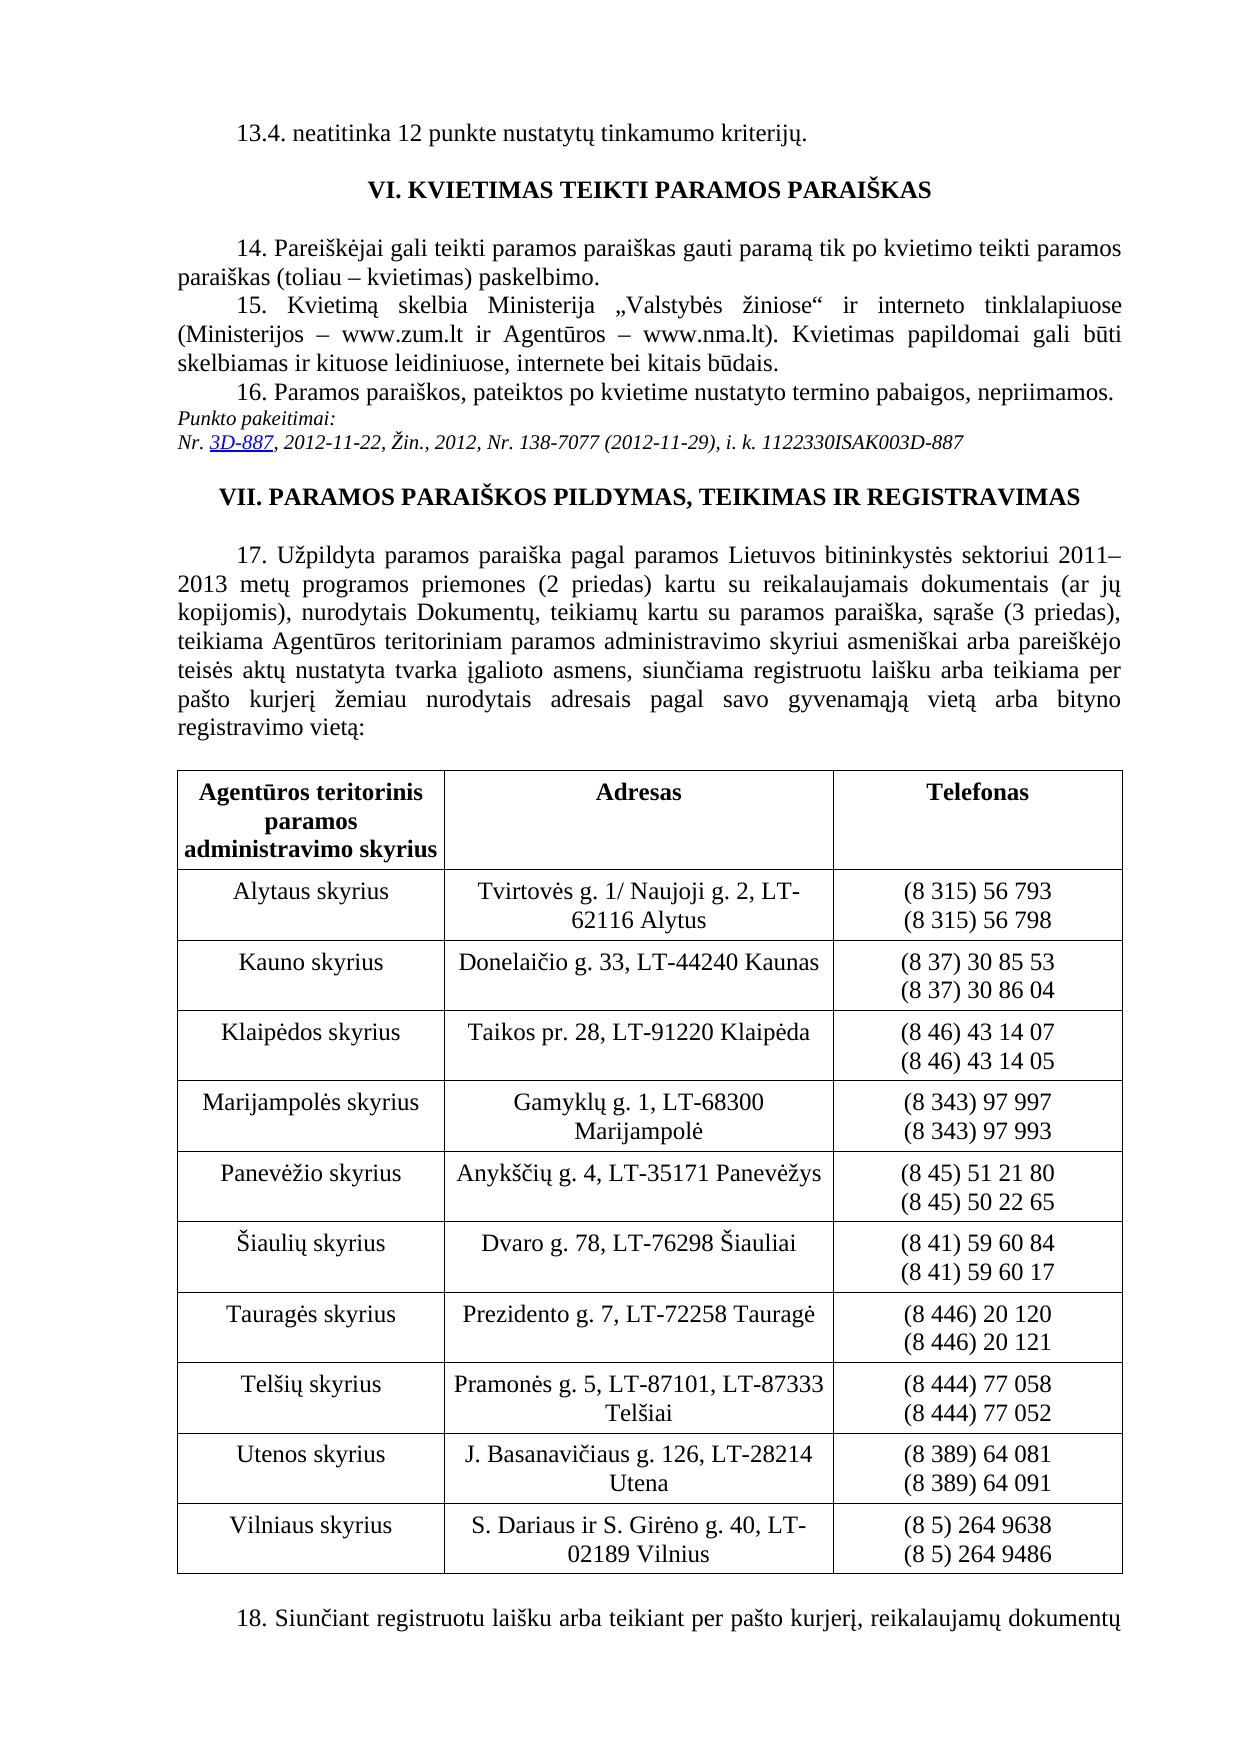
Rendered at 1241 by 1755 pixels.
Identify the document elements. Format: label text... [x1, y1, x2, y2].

table_cell Šiaulių skyrius [178, 1222, 444, 1292]
table_cell (8 315) 56 793 (8 315) 56 798 [834, 870, 1122, 939]
table_cell Tauragės skyrius [178, 1293, 444, 1362]
text 16. Paramos paraiškos, pateiktos po kvietime nustatyto termino pabaigos, nepriimamos. [177, 377, 1122, 406]
table_cell Kauno skyrius [178, 941, 444, 1010]
table_cell Anykščių g. 4, LT-35171 Panevėžys [445, 1152, 833, 1221]
table_cell (8 41) 59 60 84 (8 41) 59 60 17 [834, 1222, 1122, 1292]
table_cell Prezidento g. 7, LT-72258 Tauragė [445, 1293, 833, 1362]
text VII. PARAMOS PARAIŠKOS PILDYMAS, TEIKIMAS IR REGISTRAVIMAS [177, 482, 1122, 511]
table_cell Telšių skyrius [178, 1363, 444, 1432]
table_cell (8 343) 97 997 (8 343) 97 993 [834, 1081, 1122, 1151]
text 13.4. neatitinka 12 punkte nustatytų tinkamumo kriterijų. [177, 118, 1122, 147]
table_cell (8 37) 30 85 53 (8 37) 30 86 04 [834, 941, 1122, 1010]
text 18. Siunčiant registruotu laišku arba teikiant per pašto kurjerį, reikalaujamų dokumentų [177, 1603, 1122, 1632]
table_header Adresas [445, 771, 833, 869]
table_cell Donelaičio g. 33, LT-44240 Kaunas [445, 941, 833, 1010]
text VI. KVIETIMAS TEIKTI PARAMOS PARAIŠKAS [177, 176, 1122, 204]
table_cell J. Basanavičiaus g. 126, LT-28214 Utena [445, 1434, 833, 1503]
table_cell S. Dariaus ir S. Girėno g. 40, LT-02189 Vilnius [445, 1504, 833, 1573]
table_cell (8 444) 77 058 (8 444) 77 052 [834, 1363, 1122, 1432]
text Nr. 3D-887, 2012-11-22, Žin., 2012, Nr. 138-7077 (2012-11-29), i. k. 1122330ISAK003D-887 [177, 430, 1122, 454]
table_cell Klaipėdos skyrius [178, 1011, 444, 1080]
table_cell (8 45) 51 21 80 (8 45) 50 22 65 [834, 1152, 1122, 1221]
table_cell (8 46) 43 14 07 (8 46) 43 14 05 [834, 1011, 1122, 1080]
text 15. Kvietimą skelbia Ministerija „Valstybės žiniose“ ir interneto tinklalapiuose (Ministerijos – www.zum.lt ir Agentūros – www.nma.lt). Kvietimas papildomai gali būti skelbiamas ir kituose leidiniuose, internete bei kitais būdais. [177, 291, 1122, 377]
table_cell Gamyklų g. 1, LT-68300 Marijampolė [445, 1081, 833, 1151]
table_header Agentūros teritorinis paramos administravimo skyrius [178, 771, 444, 869]
table_cell Taikos pr. 28, LT-91220 Klaipėda [445, 1011, 833, 1080]
table_cell Tvirtovės g. 1/ Naujoji g. 2, LT-62116 Alytus [445, 870, 833, 939]
text Punkto pakeitimai: [177, 406, 1122, 430]
text 17. Užpildyta paramos paraiška pagal paramos Lietuvos bitininkystės sektoriui 2011–2013 metų programos priemones (2 priedas) kartu su reikalaujamais dokumentais (ar jų kopijomis), nurodytais Dokumentų, teikiamų kartu su paramos paraiška, sąraše (3 priedas), teikiama Agentūros teritoriniam paramos administravimo skyriui asmeniškai arba pareiškėjo teisės aktų nustatyta tvarka įgalioto asmens, siunčiama registruotu laišku arba teikiama per pašto kurjerį žemiau nurodytais adresais pagal savo gyvenamąją vietą arba bityno registravimo vietą: [177, 540, 1122, 741]
table_cell (8 389) 64 081 (8 389) 64 091 [834, 1434, 1122, 1503]
table_cell Utenos skyrius [178, 1434, 444, 1503]
table_header Telefonas [834, 771, 1122, 869]
table_cell Vilniaus skyrius [178, 1504, 444, 1573]
table_cell Dvaro g. 78, LT-76298 Šiauliai [445, 1222, 833, 1292]
table_cell Pramonės g. 5, LT-87101, LT-87333 Telšiai [445, 1363, 833, 1432]
table_cell (8 446) 20 120 (8 446) 20 121 [834, 1293, 1122, 1362]
table_cell Marijampolės skyrius [178, 1081, 444, 1151]
text 14. Pareiškėjai gali teikti paramos paraiškas gauti paramą tik po kvietimo teikti paramos paraiškas (toliau – kvietimas) paskelbimo. [177, 233, 1122, 291]
table_cell (8 5) 264 9638 (8 5) 264 9486 [834, 1504, 1122, 1573]
table_cell Alytaus skyrius [178, 870, 444, 939]
table_cell Panevėžio skyrius [178, 1152, 444, 1221]
